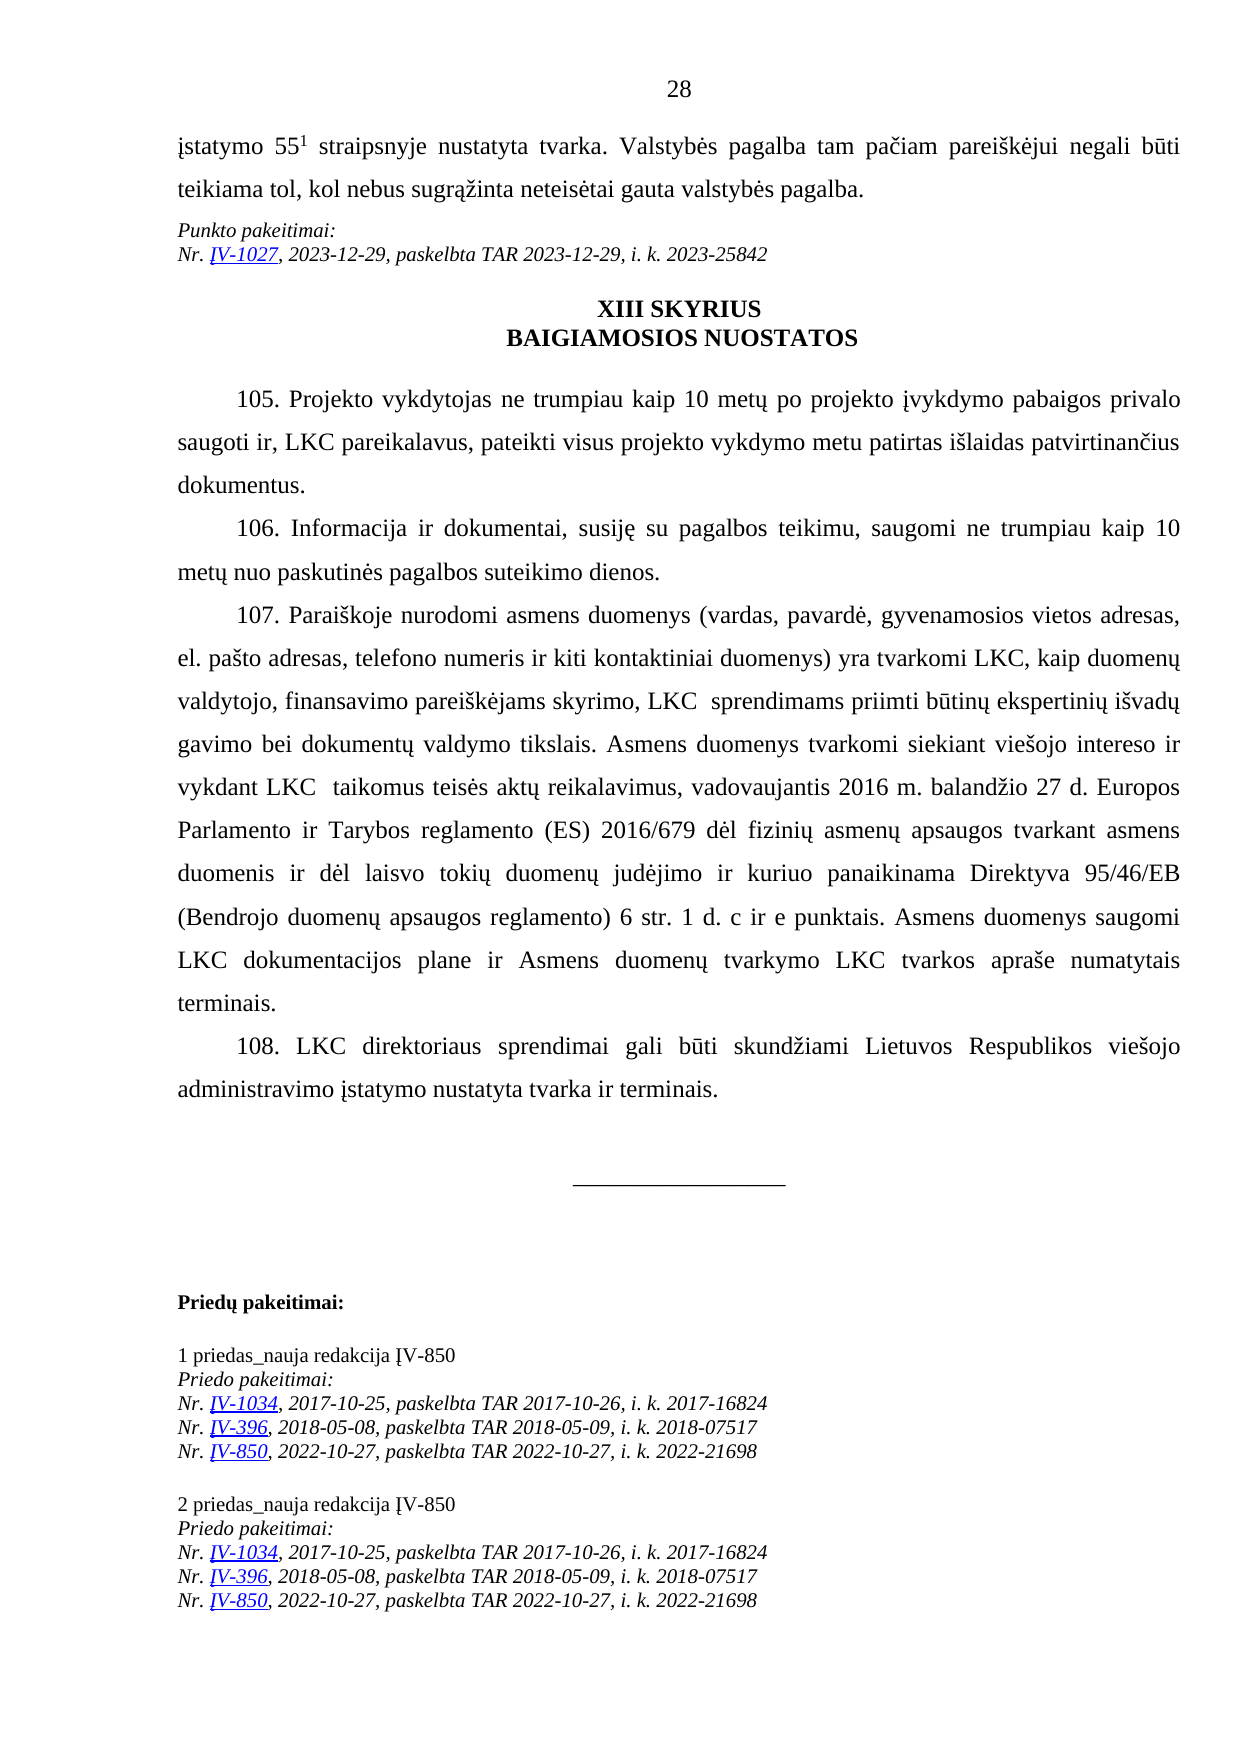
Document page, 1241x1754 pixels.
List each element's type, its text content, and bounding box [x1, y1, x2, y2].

text _________________ [177, 1160, 1181, 1189]
text įstatymo 551 straipsnyje nustatyta tvarka. Valstybės pagalba tam pačiam pareiškėjui negali būti teikiama tol, kol nebus sugrąžinta neteisėtai gauta valstybės pagalba. [177, 131, 1181, 203]
text 2 priedas_nauja redakcija ĮV-850 [177, 1492, 1181, 1516]
text Nr. ĮV-396, 2018-05-08, paskelbta TAR 2018-05-09, i. k. 2018-07517 [177, 1415, 1181, 1439]
text XIII SKYRIUS [177, 294, 1181, 323]
text Nr. ĮV-1034, 2017-10-25, paskelbta TAR 2017-10-26, i. k. 2017-16824 [177, 1540, 1181, 1564]
text Priedo pakeitimai: [177, 1367, 1181, 1391]
text Priedų pakeitimai: [177, 1290, 1181, 1314]
text Nr. ĮV-396, 2018-05-08, paskelbta TAR 2018-05-09, i. k. 2018-07517 [177, 1564, 1181, 1588]
text Nr. ĮV-850, 2022-10-27, paskelbta TAR 2022-10-27, i. k. 2022-21698 [177, 1439, 1181, 1463]
text 1 priedas_nauja redakcija ĮV-850 [177, 1342, 1181, 1367]
text Nr. ĮV-1027, 2023-12-29, paskelbta TAR 2023-12-29, i. k. 2023-25842 [177, 242, 1181, 266]
text BAIGIAMOSIOS NUOSTATOS [177, 323, 1181, 352]
text 107. Paraiškoje nurodomi asmens duomenys (vardas, pavardė, gyvenamosios vietos adresas, el. pašto adresas, telefono numeris ir kiti kontaktiniai duomenys) yra tvarkomi LKC, kaip duomenų valdytojo, finansavimo pareiškėjams skyrimo, LKC sprendimams priimti būtinų ekspertinių išvadų gavimo bei dokumentų valdymo tikslais. Asmens duomenys tvarkomi siekiant viešojo intereso ir vykdant LKC taikomus teisės aktų reikalavimus, vadovaujantis 2016 m. balandžio 27 d. Europos Parlamento ir Tarybos reglamento (ES) 2016/679 dėl fizinių asmenų apsaugos tvarkant asmens duomenis ir dėl laisvo tokių duomenų judėjimo ir kuriuo panaikinama Direktyva 95/46/EB (Bendrojo duomenų apsaugos reglamento) 6 str. 1 d. c ir e punktais. Asmens duomenys saugomi LKC dokumentacijos plane ir Asmens duomenų tvarkymo LKC tvarkos apraše numatytais terminais. [177, 600, 1181, 1017]
text 106. Informacija ir dokumentai, susiję su pagalbos teikimu, saugomi ne trumpiau kaip 10 metų nuo paskutinės pagalbos suteikimo dienos. [177, 513, 1181, 585]
text Nr. ĮV-850, 2022-10-27, paskelbta TAR 2022-10-27, i. k. 2022-21698 [177, 1588, 1181, 1612]
text Nr. ĮV-1034, 2017-10-25, paskelbta TAR 2017-10-26, i. k. 2017-16824 [177, 1391, 1181, 1415]
text Priedo pakeitimai: [177, 1516, 1181, 1540]
text 105. Projekto vykdytojas ne trumpiau kaip 10 metų po projekto įvykdymo pabaigos privalo saugoti ir, LKC pareikalavus, pateikti visus projekto vykdymo metu patirtas išlaidas patvirtinančius dokumentus. [177, 384, 1181, 499]
text Punkto pakeitimai: [177, 218, 1181, 242]
text 108. LKC direktoriaus sprendimai gali būti skundžiami Lietuvos Respublikos viešojo administravimo įstatymo nustatyta tvarka ir terminais. [177, 1031, 1181, 1103]
